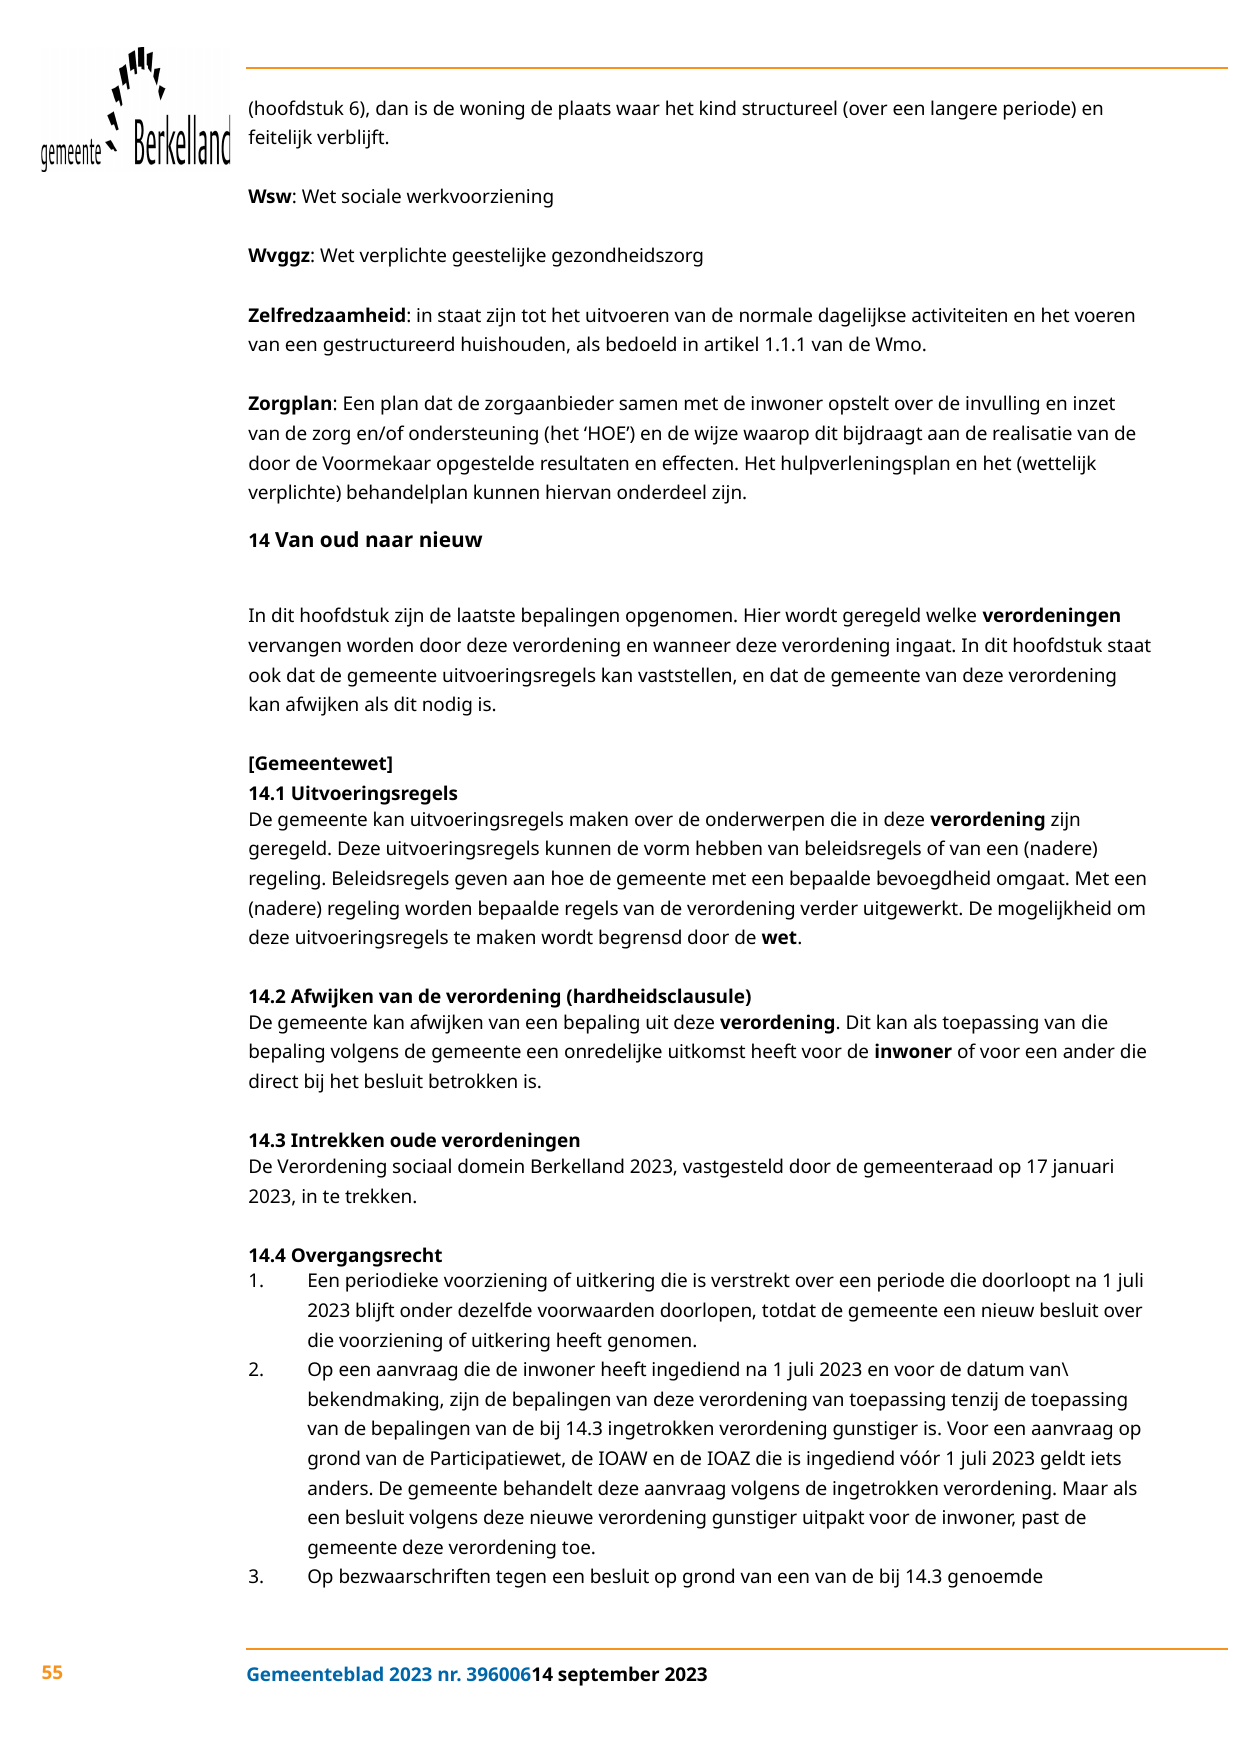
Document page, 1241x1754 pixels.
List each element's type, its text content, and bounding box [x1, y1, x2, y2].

text De Verordening sociaal domein Berkelland 2023, vastgesteld door de gemeenteraad op 17 januari 2023, in te trekken. [248, 1153, 1152, 1208]
list Een periodieke voorziening of uitkering die is verstrekt over een periode die doorloopt na 1 juli 2023 blijft onder dezelfde voorwaarden doorlopen, totdat de gemeente een nieuw besluit over die voorziening of uitkering heeft genomen. [248, 1268, 1152, 1353]
text Wvggz: Wet verplichte geestelijke gezondheidszorg [248, 243, 1152, 268]
text 14.4 Overgangsrecht [248, 1242, 1152, 1268]
text (hoofdstuk 6), dan is de woning de plaats waar het kind structureel (over een langere periode) en feitelijk verblijft. [248, 95, 1152, 150]
text Zorgplan: Een plan dat de zorgaanbieder samen met de inwoner opstelt over de invulling en inzet van de zorg en/of ondersteuning (het ‘HOE’) en de wijze waarop dit bijdraagt aan de realisatie van de door de Voormekaar opgestelde resultaten en effecten. Het hulpverleningsplan en het (wettelijk verplichte) behandelplan kunnen hiervan onderdeel zijn. [248, 391, 1152, 505]
text 14 Van oud naar nieuw [248, 525, 1152, 553]
text Zelfredzaamheid: in staat zijn tot het uitvoeren van de normale dagelijkse activiteiten en het voeren van een gestructureerd huishouden, als bedoeld in artikel 1.1.1 van de Wmo. [248, 302, 1152, 357]
text 14.2 Afwijken van de verordening (hardheidsclausule) [248, 983, 1152, 1009]
text 14.1 Uitvoeringsregels [248, 780, 1152, 806]
text De gemeente kan afwijken van een bepaling uit deze verordening. Dit kan als toepassing van die bepaling volgens de gemeente een onredelijke uitkomst heeft voor de inwoner of voor een ander die direct bij het besluit betrokken is. [248, 1009, 1152, 1094]
list Op bezwaarschriften tegen een besluit op grond van een van de bij 14.3 genoemde [248, 1563, 1152, 1589]
text Wsw: Wet sociale werkvoorziening [248, 183, 1152, 209]
text In dit hoofdstuk zijn de laatste bepalingen opgenomen. Hier wordt geregeld welke verordeningen vervangen worden door deze verordening en wanneer deze verordening ingaat. In dit hoofdstuk staat ook dat de gemeente uitvoeringsregels kan vaststellen, en dat de gemeente van deze verordening kan afwijken als dit nodig is. [248, 603, 1152, 717]
text [Gemeentewet] [248, 751, 1152, 776]
text De gemeente kan uitvoeringsregels maken over de onderwerpen die in deze verordening zijn geregeld. Deze uitvoeringsregels kunnen de vorm hebben van beleidsregels of van een (nadere) regeling. Beleidsregels geven aan hoe de gemeente met een bepaalde bevoegdheid omgaat. Met een (nadere) regeling worden bepaalde regels van de verordening verder uitgewerkt. De mogelijkheid om deze uitvoeringsregels te maken wordt begrensd door de wet. [248, 806, 1152, 950]
text 14.3 Intrekken oude verordeningen [248, 1127, 1152, 1153]
picture [41, 47, 231, 172]
list Op een aanvraag die de inwoner heeft ingediend na 1 juli 2023 en voor de datum van\ bekendmaking, zijn de bepalingen van deze verordening van toepassing tenzij de toepassing van de bepalingen van de bij 14.3 ingetrokken verordening gunstiger is. Voor een aanvraag op grond van de Participatiewet, de IOAW en de IOAZ die is ingediend vóór 1 juli 2023 geldt iets anders. De gemeente behandelt deze aanvraag volgens de ingetrokken verordening. Maar als een besluit volgens deze nieuwe verordening gunstiger uitpakt voor de inwoner, past de gemeente deze verordening toe. [248, 1356, 1152, 1560]
